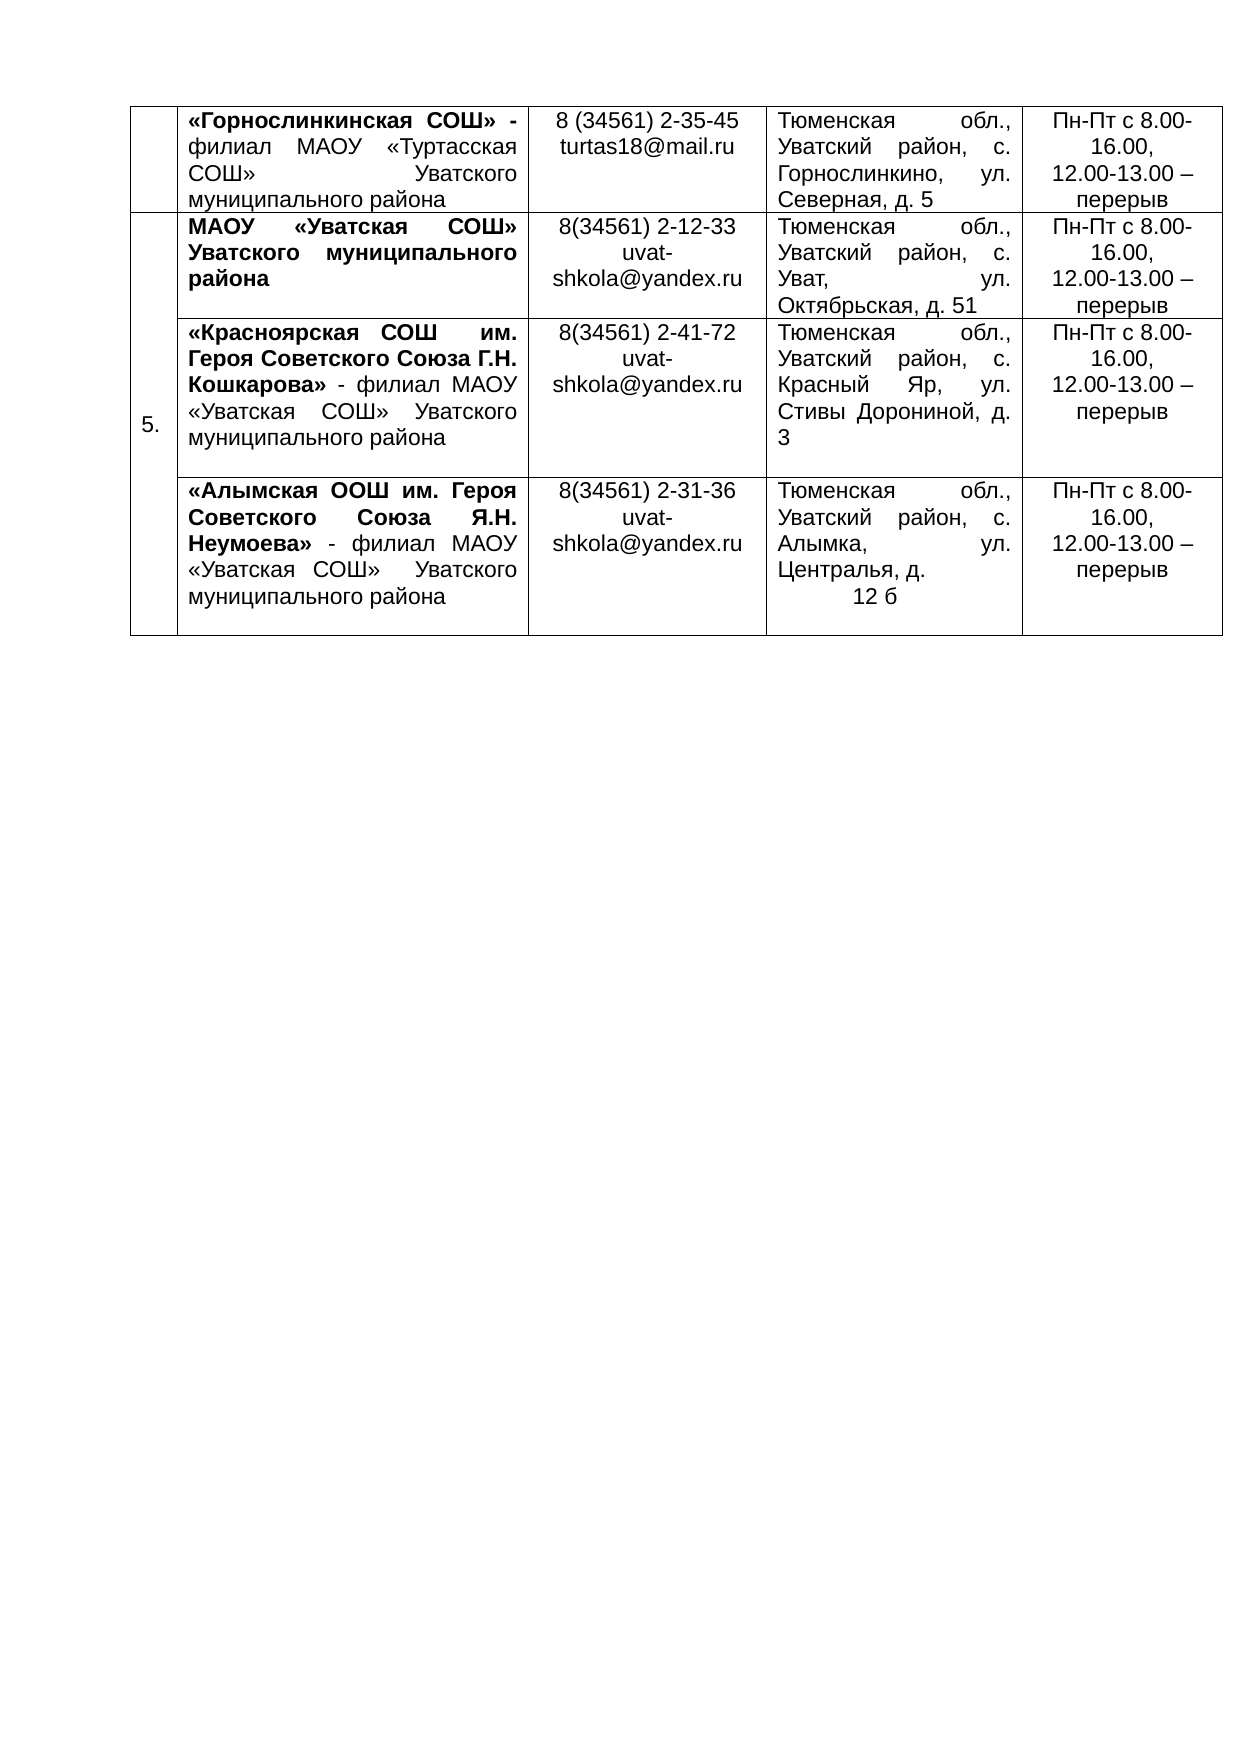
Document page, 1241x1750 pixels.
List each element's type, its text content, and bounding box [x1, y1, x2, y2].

table_cell Тюменская обл., Уватский район, с. Уват, ул. Октябрьская, д. 51 [767, 213, 1022, 318]
table_cell 8(34561) 2-31-36 uvat-shkola@yandex.ru [529, 478, 766, 635]
table_cell 8(34561) 2-41-72 uvat-shkola@yandex.ru [529, 319, 766, 477]
table_cell 8(34561) 2-12-33 uvat-shkola@yandex.ru [529, 213, 766, 318]
table_cell Пн-Пт с 8.00-16.00, 12.00-13.00 – перерыв [1023, 107, 1222, 212]
table_cell Пн-Пт с 8.00-16.00, 12.00-13.00 – перерыв [1023, 213, 1222, 318]
table_cell 5. [131, 213, 177, 635]
table_cell Тюменская обл., Уватский район, с. Алымка, ул. Централья, д. 12 б [767, 478, 1022, 635]
table_cell «Горнослинкинская СОШ» - филиал МАОУ «Туртасская СОШ» Уватского муниципального района [178, 107, 528, 212]
table_cell Пн-Пт с 8.00-16.00, 12.00-13.00 – перерыв [1023, 478, 1222, 635]
table_cell Пн-Пт с 8.00-16.00, 12.00-13.00 – перерыв [1023, 319, 1222, 477]
table_cell [131, 107, 177, 212]
table_cell «Алымская ООШ им. Героя Советского Союза Я.Н. Неумоева» - филиал МАОУ «Уватская СОШ» Уватского муниципального района [178, 478, 528, 635]
table_cell «Красноярская СОШ им. Героя Советского Союза Г.Н. Кошкарова» - филиал МАОУ «Уватская СОШ» Уватского муниципального района [178, 319, 528, 477]
table_cell 8 (34561) 2-35-45 turtas18@mail.ru [529, 107, 766, 212]
table_cell МАОУ «Уватская СОШ» Уватского муниципального района [178, 213, 528, 318]
table_cell Тюменская обл., Уватский район, с. Горнослинкино, ул. Северная, д. 5 [767, 107, 1022, 212]
table_cell Тюменская обл., Уватский район, с. Красный Яр, ул. Стивы Дорониной, д. 3 [767, 319, 1022, 477]
